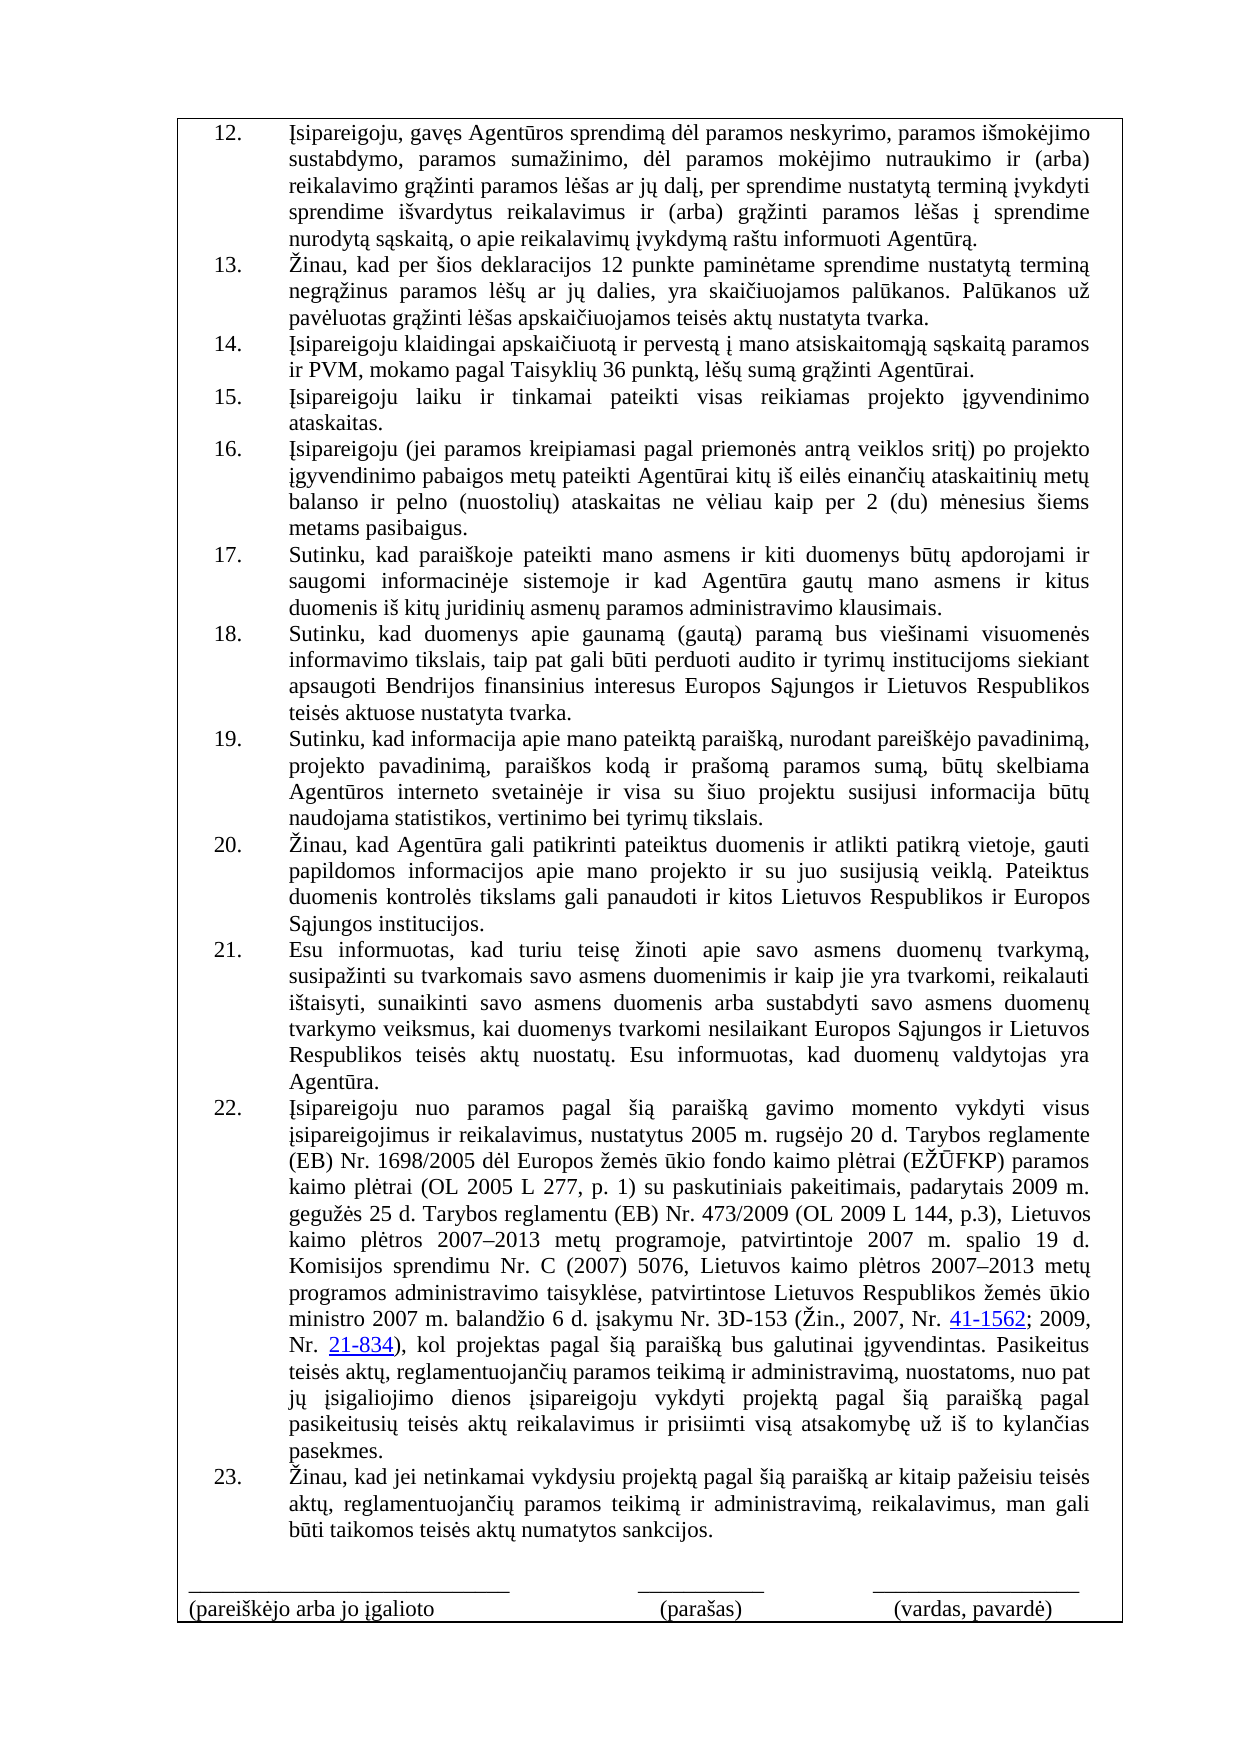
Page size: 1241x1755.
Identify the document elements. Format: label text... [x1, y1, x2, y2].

table_header 12. Įsipareigoju, gavęs Agentūros sprendimą dėl paramos neskyrimo, paramos išmokėjimo sustabdymo, paramos sumažinimo, dėl paramos mokėjimo nutraukimo ir (arba) reikalavimo grąžinti paramos lėšas ar jų dalį, per sprendime nustatytą terminą įvykdyti sprendime išvardytus reikalavimus ir (arba) grąžinti paramos lėšas į sprendime nurodytą sąskaitą, o apie reikalavimų įvykdymą raštu informuoti Agentūrą. 13. Žinau, kad per šios deklaracijos 12 punkte paminėtame sprendime nustatytą terminą negrąžinus paramos lėšų ar jų dalies, yra skaičiuojamos palūkanos. Palūkanos už pavėluotas grąžinti lėšas apskaičiuojamos teisės aktų nustatyta tvarka. 14. Įsipareigoju klaidingai apskaičiuotą ir pervestą į mano atsiskaitomąją sąskaitą paramos ir PVM, mokamo pagal Taisyklių 36 punktą, lėšų sumą grąžinti Agentūrai. 15. Įsipareigoju laiku ir tinkamai pateikti visas reikiamas projekto įgyvendinimo ataskaitas. 16. Įsipareigoju (jei paramos kreipiamasi pagal priemonės antrą veiklos sritį) po projekto įgyvendinimo pabaigos metų pateikti Agentūrai kitų iš eilės einančių ataskaitinių metų balanso ir pelno (nuostolių) ataskaitas ne vėliau kaip per 2 (du) mėnesius šiems metams pasibaigus. 17. Sutinku, kad paraiškoje pateikti mano asmens ir kiti duomenys būtų apdorojami ir saugomi informacinėje sistemoje ir kad Agentūra gautų mano asmens ir kitus duomenis iš kitų juridinių asmenų paramos administravimo klausimais. 18. Sutinku, kad duomenys apie gaunamą (gautą) paramą bus viešinami visuomenės informavimo tikslais, taip pat gali būti perduoti audito ir tyrimų institucijoms siekiant apsaugoti Bendrijos finansinius interesus Europos Sąjungos ir Lietuvos Respublikos teisės aktuose nustatyta tvarka. 19. Sutinku, kad informacija apie mano pateiktą paraišką, nurodant pareiškėjo pavadinimą, projekto pavadinimą, paraiškos kodą ir prašomą paramos sumą, būtų skelbiama Agentūros interneto svetainėje ir visa su šiuo projektu susijusi informacija būtų naudojama statistikos, vertinimo bei tyrimų tikslais. 20. Žinau, kad Agentūra gali patikrinti pateiktus duomenis ir atlikti patikrą vietoje, gauti papildomos informacijos apie mano projekto ir su juo susijusią veiklą. Pateiktus duomenis kontrolės tikslams gali panaudoti ir kitos Lietuvos Respublikos ir Europos Sąjungos institucijos. 21. Esu informuotas, kad turiu teisę žinoti apie savo asmens duomenų tvarkymą, susipažinti su tvarkomais savo asmens duomenimis ir kaip jie yra tvarkomi, reikalauti ištaisyti, sunaikinti savo asmens duomenis arba sustabdyti savo asmens duomenų tvarkymo veiksmus, kai duomenys tvarkomi nesilaikant Europos Sąjungos ir Lietuvos Respublikos teisės aktų nuostatų. Esu informuotas, kad duomenų valdytojas yra Agentūra. 22. Įsipareigoju nuo paramos pagal šią paraišką gavimo momento vykdyti visus įsipareigojimus ir reikalavimus, nustatytus 2005 m. rugsėjo 20 d. Tarybos reglamente (EB) Nr. 1698/2005 dėl Europos žemės ūkio fondo kaimo plėtrai (EŽŪFKP) paramos kaimo plėtrai (OL 2005 L 277, p. 1) su paskutiniais pakeitimais, padarytais 2009 m. gegužės 25 d. Tarybos reglamentu (EB) Nr. 473/2009 (OL 2009 L 144, p.3), Lietuvos kaimo plėtros 2007–2013 metų programoje, patvirtintoje 2007 m. spalio 19 d. Komisijos sprendimu Nr. C (2007) 5076, Lietuvos kaimo plėtros 2007–2013 metų programos administravimo taisyklėse, patvirtintose Lietuvos Respublikos žemės ūkio ministro 2007 m. balandžio 6 d. įsakymu Nr. 3D-153 (Žin., 2007, Nr. 41-1562; 2009, Nr. 21-834), kol projektas pagal šią paraišką bus galutinai įgyvendintas. Pasikeitus teisės aktų, reglamentuojančių paramos teikimą ir administravimą, nuostatoms, nuo pat jų įsigaliojimo dienos įsipareigoju vykdyti projektą pagal šią paraišką pagal pasikeitusių teisės aktų reikalavimus ir prisiimti visą atsakomybę už iš to kylančias pasekmes. 23. Žinau, kad jei netinkamai vykdysiu projektą pagal šią paraišką ar kitaip pažeisiu teisės aktų, reglamentuojančių paramos teikimą ir administravimą, reikalavimus, man gali būti taikomos teisės aktų numatytos sankcijos. ____________________________ ___________ __________________ (pareiškėjo arba jo įgalioto (parašas) (vardas, pavardė) [178, 119, 1122, 1621]
